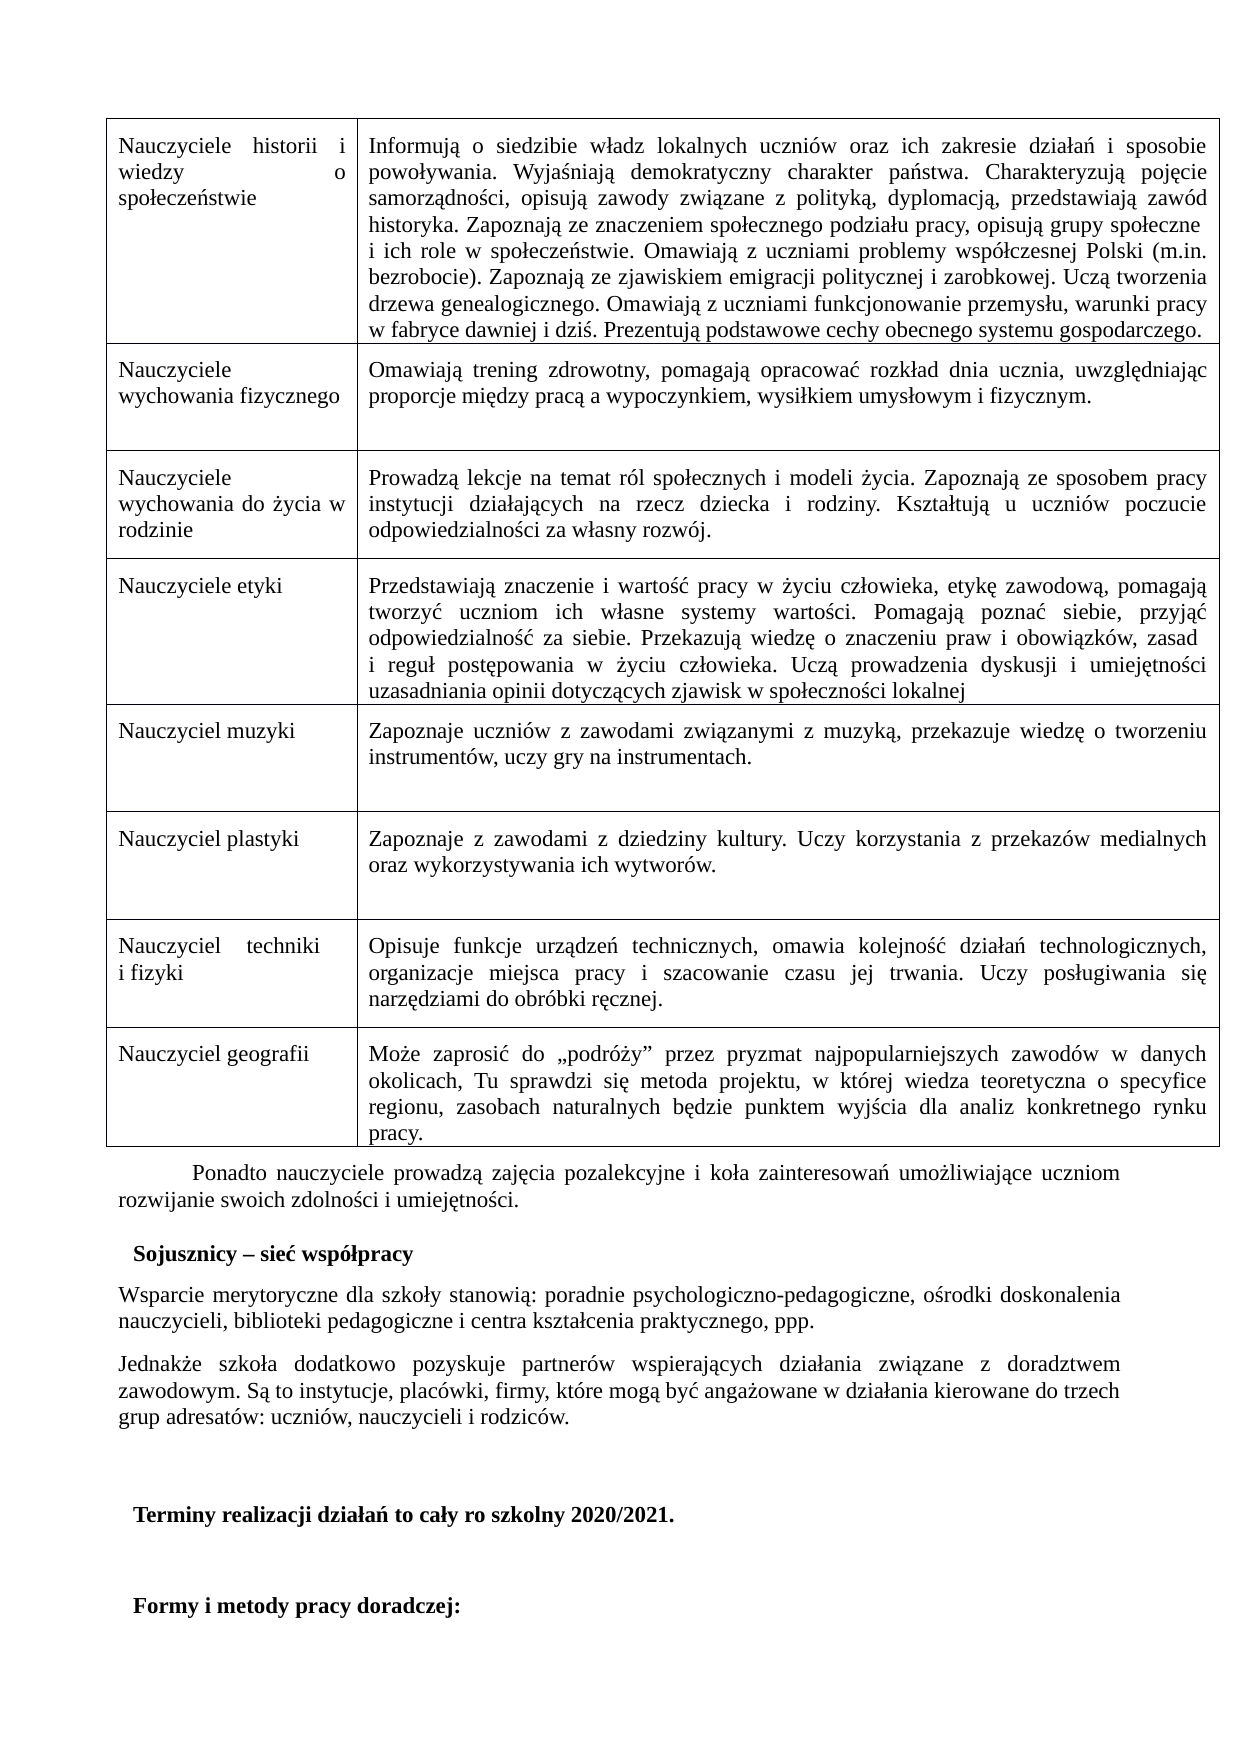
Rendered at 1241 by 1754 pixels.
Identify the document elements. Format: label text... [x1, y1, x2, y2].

table_cell Nauczyciel muzyki [107, 705, 357, 811]
table_cell Nauczyciel plastyki [107, 812, 357, 919]
text Wsparcie merytoryczne dla szkoły stanowią: poradnie psychologiczno-pedagogiczne, ośrodki doskonalenia nauczycieli, biblioteki pedagogiczne i centra kształcenia praktycznego, ppp. [118, 1281, 1122, 1334]
subtitle Formy i metody pracy doradczej: [133, 1592, 1122, 1618]
table_cell Przedstawiają znaczenie i wartość pracy w życiu człowieka, etykę zawodową, pomagają tworzyć uczniom ich własne systemy wartości. Pomagają poznać siebie, przyjąć odpowiedzialność za siebie. Przekazują wiedzę o znaczeniu praw i obowiązków, zasad i reguł postępowania w życiu człowieka. Uczą prowadzenia dyskusji i umiejętności uzasadniania opinii dotyczących zjawisk w społeczności lokalnej [358, 559, 1219, 703]
table_cell Opisuje funkcje urządzeń technicznych, omawia kolejność działań technologicznych, organizacje miejsca pracy i szacowanie czasu jej trwania. Uczy posługiwania się narzędziami do obróbki ręcznej. [358, 920, 1219, 1027]
table_cell Nauczyciele etyki [107, 559, 357, 703]
text Jednakże szkoła dodatkowo pozyskuje partnerów wspierających działania związane z doradztwem zawodowym. Są to instytucje, placówki, firmy, które mogą być angażowane w działania kierowane do trzech grup adresatów: uczniów, nauczycieli i rodziców. [118, 1350, 1122, 1429]
table_cell Zapoznaje uczniów z zawodami związanymi z muzyką, przekazuje wiedzę o tworzeniu instrumentów, uczy gry na instrumentach. [358, 705, 1219, 811]
table_cell Omawiają trening zdrowotny, pomagają opracować rozkład dnia ucznia, uwzględniając proporcje między pracą a wypoczynkiem, wysiłkiem umysłowym i fizycznym. [358, 344, 1219, 450]
table_cell Nauczyciele historii i wiedzy o społeczeństwie [107, 119, 357, 342]
table_cell Zapoznaje z zawodami z dziedziny kultury. Uczy korzystania z przekazów medialnych oraz wykorzystywania ich wytworów. [358, 812, 1219, 919]
subtitle Terminy realizacji działań to cały ro szkolny 2020/2021. [133, 1502, 1122, 1528]
table_cell Informują o siedzibie władz lokalnych uczniów oraz ich zakresie działań i sposobie powoływania. Wyjaśniają demokratyczny charakter państwa. Charakteryzują pojęcie samorządności, opisują zawody związane z polityką, dyplomacją, przedstawiają zawód historyka. Zapoznają ze znaczeniem społecznego podziału pracy, opisują grupy społeczne i ich role w społeczeństwie. Omawiają z uczniami problemy współczesnej Polski (m.in. bezrobocie). Zapoznają ze zjawiskiem emigracji politycznej i zarobkowej. Uczą tworzenia drzewa genealogicznego. Omawiają z uczniami funkcjonowanie przemysłu, warunki pracy w fabryce dawniej i dziś. Prezentują podstawowe cechy obecnego systemu gospodarczego. [358, 119, 1219, 342]
table_cell Nauczyciele wychowania fizycznego [107, 344, 357, 450]
subtitle Sojusznicy – sieć współpracy [133, 1239, 1122, 1266]
table_cell Nauczyciele wychowania do życia w rodzinie [107, 451, 357, 558]
table_cell Prowadzą lekcje na temat ról społecznych i modeli życia. Zapoznają ze sposobem pracy instytucji działających na rzecz dziecka i rodziny. Kształtują u uczniów poczucie odpowiedzialności za własny rozwój. [358, 451, 1219, 558]
text Ponadto nauczyciele prowadzą zajęcia pozalekcyjne i koła zainteresowań umożliwiające uczniom rozwijanie swoich zdolności i umiejętności. [118, 1159, 1122, 1212]
table_cell Nauczyciel techniki i fizyki [107, 920, 357, 1027]
table_cell Może zaprosić do „podróży” przez pryzmat najpopularniejszych zawodów w danych okolicach, Tu sprawdzi się metoda projektu, w której wiedza teoretyczna o specyfice regionu, zasobach naturalnych będzie punktem wyjścia dla analiz konkretnego rynku pracy. [358, 1028, 1219, 1146]
table_cell Nauczyciel geografii [107, 1028, 357, 1146]
